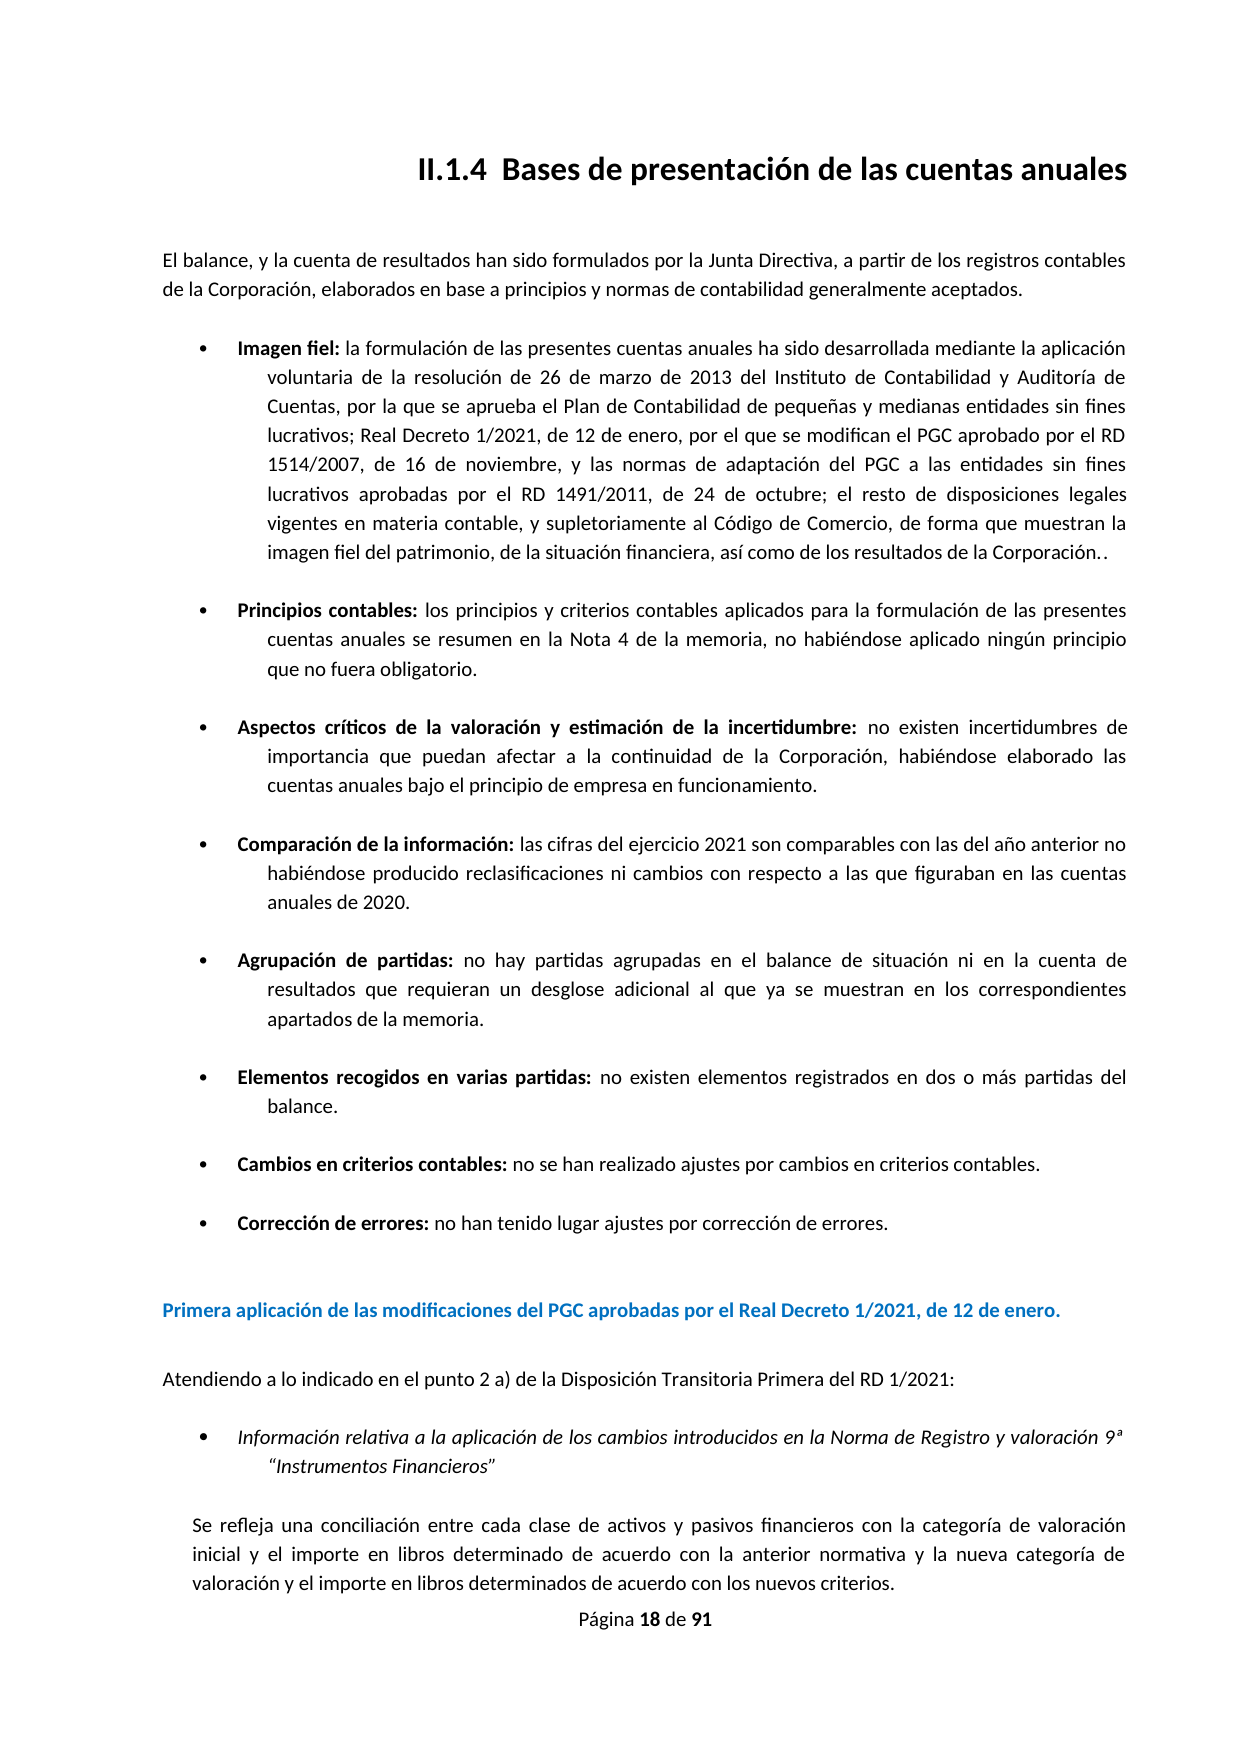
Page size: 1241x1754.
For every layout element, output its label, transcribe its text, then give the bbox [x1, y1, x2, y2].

list Corrección de errores: no han tenido lugar ajustes por corrección de errores. [200, 1210, 1128, 1235]
list Información relativa a la aplicación de los cambios introducidos en la Norma de Registro y valoración 9ª “Instrumentos Financieros” [200, 1424, 1128, 1479]
text Primera aplicación de las modificaciones del PGC aprobadas por el Real Decreto 1/2021, de 12 de enero. [162, 1297, 1128, 1323]
text Atendiendo a lo indicado en el punto 2 a) de la Disposición Transitoria Primera del RD 1/2021: [162, 1366, 1128, 1392]
list Cambios en criterios contables: no se han realizado ajustes por cambios en criterios contables. [200, 1152, 1128, 1177]
list Principios contables: los principios y criterios contables aplicados para la formulación de las presentes cuentas anuales se resumen en la Nota 4 de la memoria, no habiéndose aplicado ningún principio que no fuera obligatorio. [200, 597, 1128, 681]
list Imagen fiel: la formulación de las presentes cuentas anuales ha sido desarrollada mediante la aplicación voluntaria de la resolución de 26 de marzo de 2013 del Instituto de Contabilidad y Auditoría de Cuentas, por la que se aprueba el Plan de Contabilidad de pequeñas y medianas entidades sin fines lucrativos; Real Decreto 1/2021, de 12 de enero, por el que se modifican el PGC aprobado por el RD 1514/2007, de 16 de noviembre, y las normas de adaptación del PGC a las entidades sin fines lucrativos aprobadas por el RD 1491/2011, de 24 de octubre; el resto de disposiciones legales vigentes en materia contable, y supletoriamente al Código de Comercio, de forma que muestran la imagen fiel del patrimonio, de la situación financiera, así como de los resultados de la Corporación.. [200, 335, 1128, 564]
list Aspectos críticos de la valoración y estimación de la incertidumbre: no existen incertidumbres de importancia que puedan afectar a la continuidad de la Corporación, habiéndose elaborado las cuentas anuales bajo el principio de empresa en funcionamiento. [200, 714, 1128, 798]
list Elementos recogidos en varias partidas: no existen elementos registrados en dos o más partidas del balance. [200, 1064, 1128, 1119]
list Comparación de la información: las cifras del ejercicio 2021 son comparables con las del año anterior no habiéndose producido reclasificaciones ni cambios con respecto a las que figuraban en las cuentas anuales de 2020. [200, 831, 1128, 914]
text II.1.4 Bases de presentación de las cuentas anuales [162, 148, 1128, 188]
text Se refleja una conciliación entre cada clase de activos y pasivos financieros con la categoría de valoración inicial y el importe en libros determinado de acuerdo con la anterior normativa y la nueva categoría de valoración y el importe en libros determinados de acuerdo con los nuevos criterios. [192, 1512, 1128, 1596]
list Agrupación de partidas: no hay partidas agrupadas en el balance de situación ni en la cuenta de resultados que requieran un desglose adicional al que ya se muestran en los correspondientes apartados de la memoria. [200, 947, 1128, 1031]
text El balance, y la cuenta de resultados han sido formulados por la Junta Directiva, a partir de los registros contables de la Corporación, elaborados en base a principios y normas de contabilidad generalmente aceptados. [162, 247, 1128, 302]
